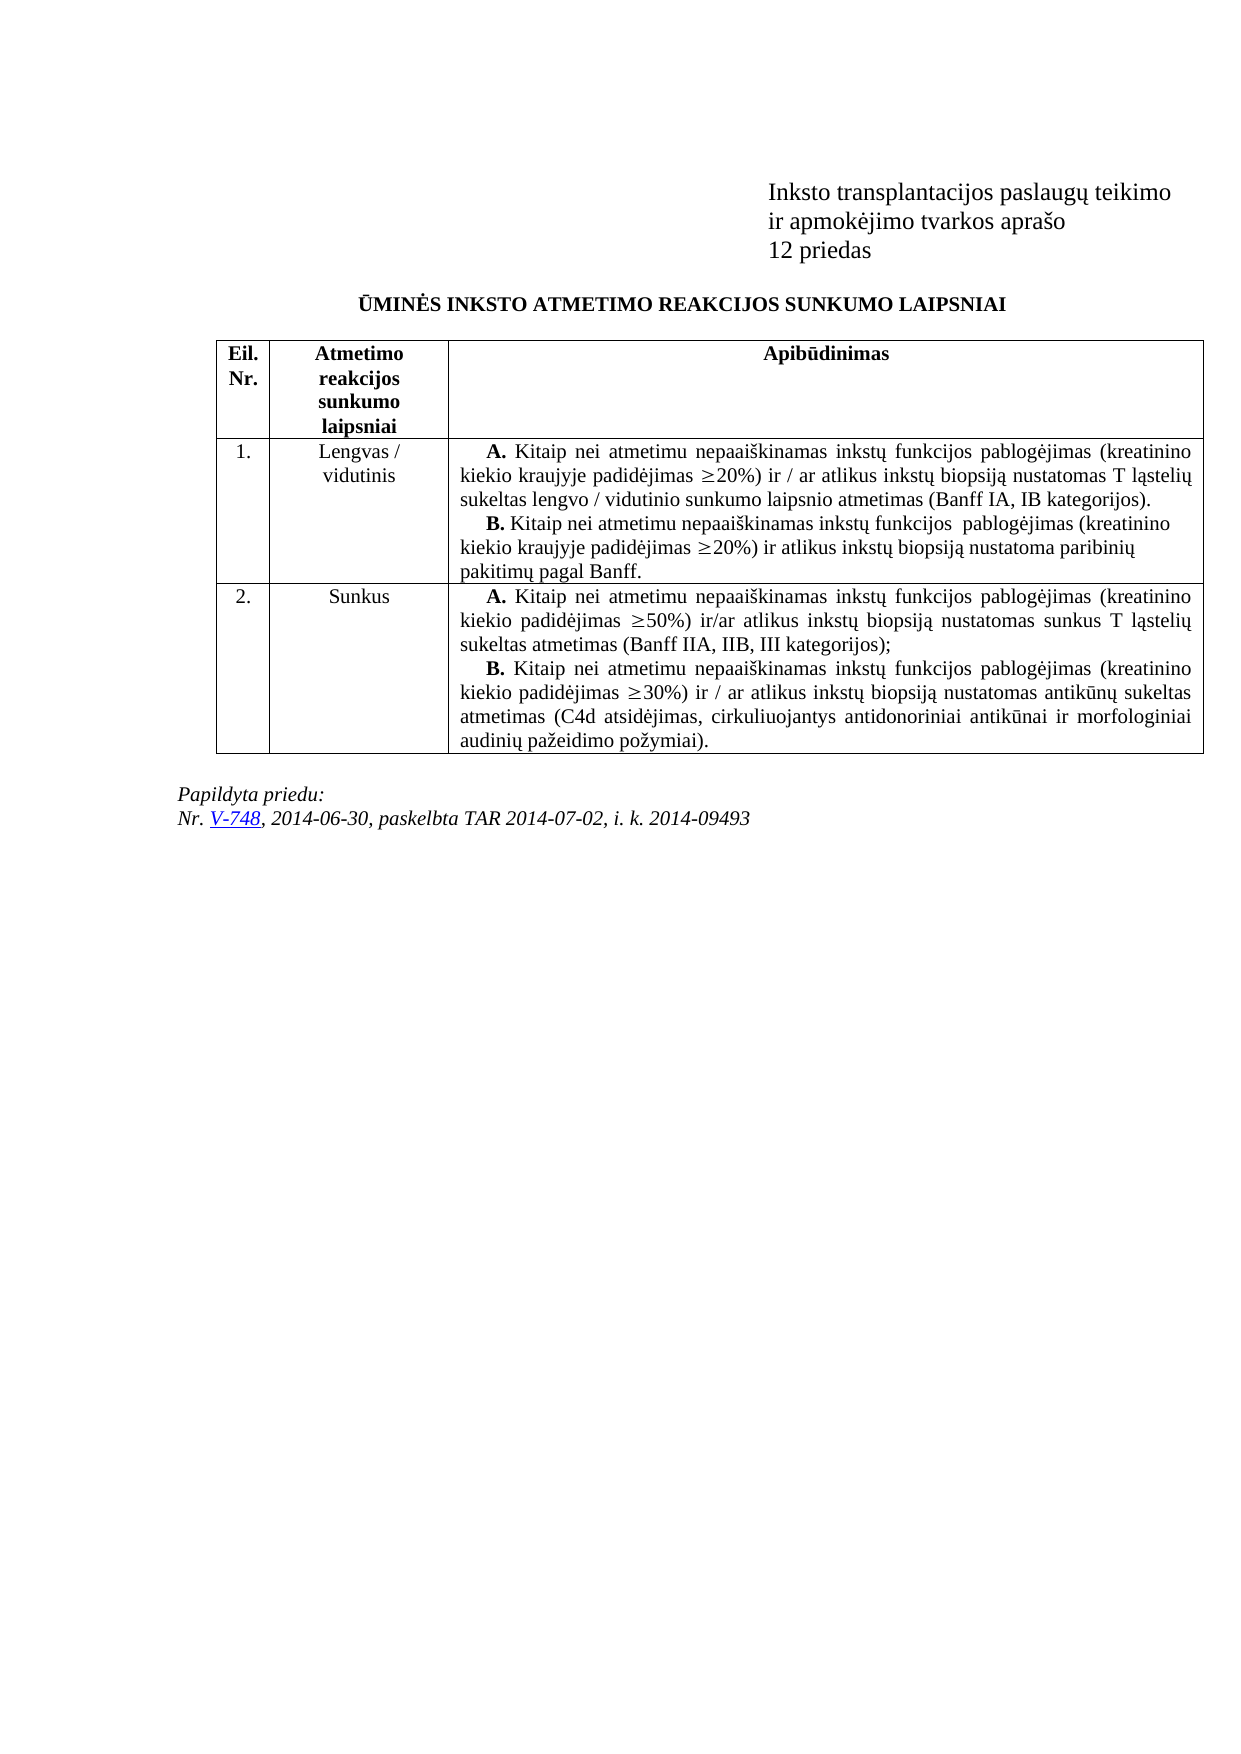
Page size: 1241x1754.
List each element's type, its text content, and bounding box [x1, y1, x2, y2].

text Papildyta priedu: [177, 782, 1181, 806]
table_cell A. Kitaip nei atmetimu nepaaiškinamas inkstų funkcijos pablogėjimas (kreatinino kiekio kraujyje padidėjimas 20%) ir / ar atlikus inkstų biopsiją nustatomas T ląstelių sukeltas lengvo / vidutinio sunkumo laipsnio atmetimas (Banff IA, IB kategorijos). B. Kitaip nei atmetimu nepaaiškinamas inkstų funkcijos pablogėjimas (kreatinino kiekio kraujyje padidėjimas 20%) ir atlikus inkstų biopsiją nustatoma paribinių pakitimų pagal Banff. [449, 439, 1203, 583]
table_cell 2. [217, 584, 269, 752]
text Inksto transplantacijos paslaugų teikimo ir apmokėjimo tvarkos aprašo [768, 177, 1181, 235]
table_cell A. Kitaip nei atmetimu nepaaiškinamas inkstų funkcijos pablogėjimas (kreatinino kiekio padidėjimas 50%) ir/ar atlikus inkstų biopsiją nustatomas sunkus T ląstelių sukeltas atmetimas (Banff IIA, IIB, III kategorijos); B. Kitaip nei atmetimu nepaaiškinamas inkstų funkcijos pablogėjimas (kreatinino kiekio padidėjimas 30%) ir / ar atlikus inkstų biopsiją nustatomas antikūnų sukeltas atmetimas (C4d atsidėjimas, cirkuliuojantys antidonoriniai antikūnai ir morfologiniai audinių pažeidimo požymiai). [449, 584, 1203, 752]
table_header Atmetimo reakcijos sunkumo laipsniai [270, 341, 448, 438]
table_cell 1. [217, 439, 269, 583]
table_header Eil. Nr. [217, 341, 269, 438]
table_header Apibūdinimas [449, 341, 1203, 438]
table_cell Lengvas / vidutinis [270, 439, 448, 583]
table_cell Sunkus [270, 584, 448, 752]
text ŪMINĖS INKSTO atmetimo REAKCIJOS sunkumo laipsniai [177, 292, 1181, 316]
text 12 priedas [768, 235, 1181, 263]
text Nr. V-748, 2014-06-30, paskelbta TAR 2014-07-02, i. k. 2014-09493 [177, 806, 1181, 830]
